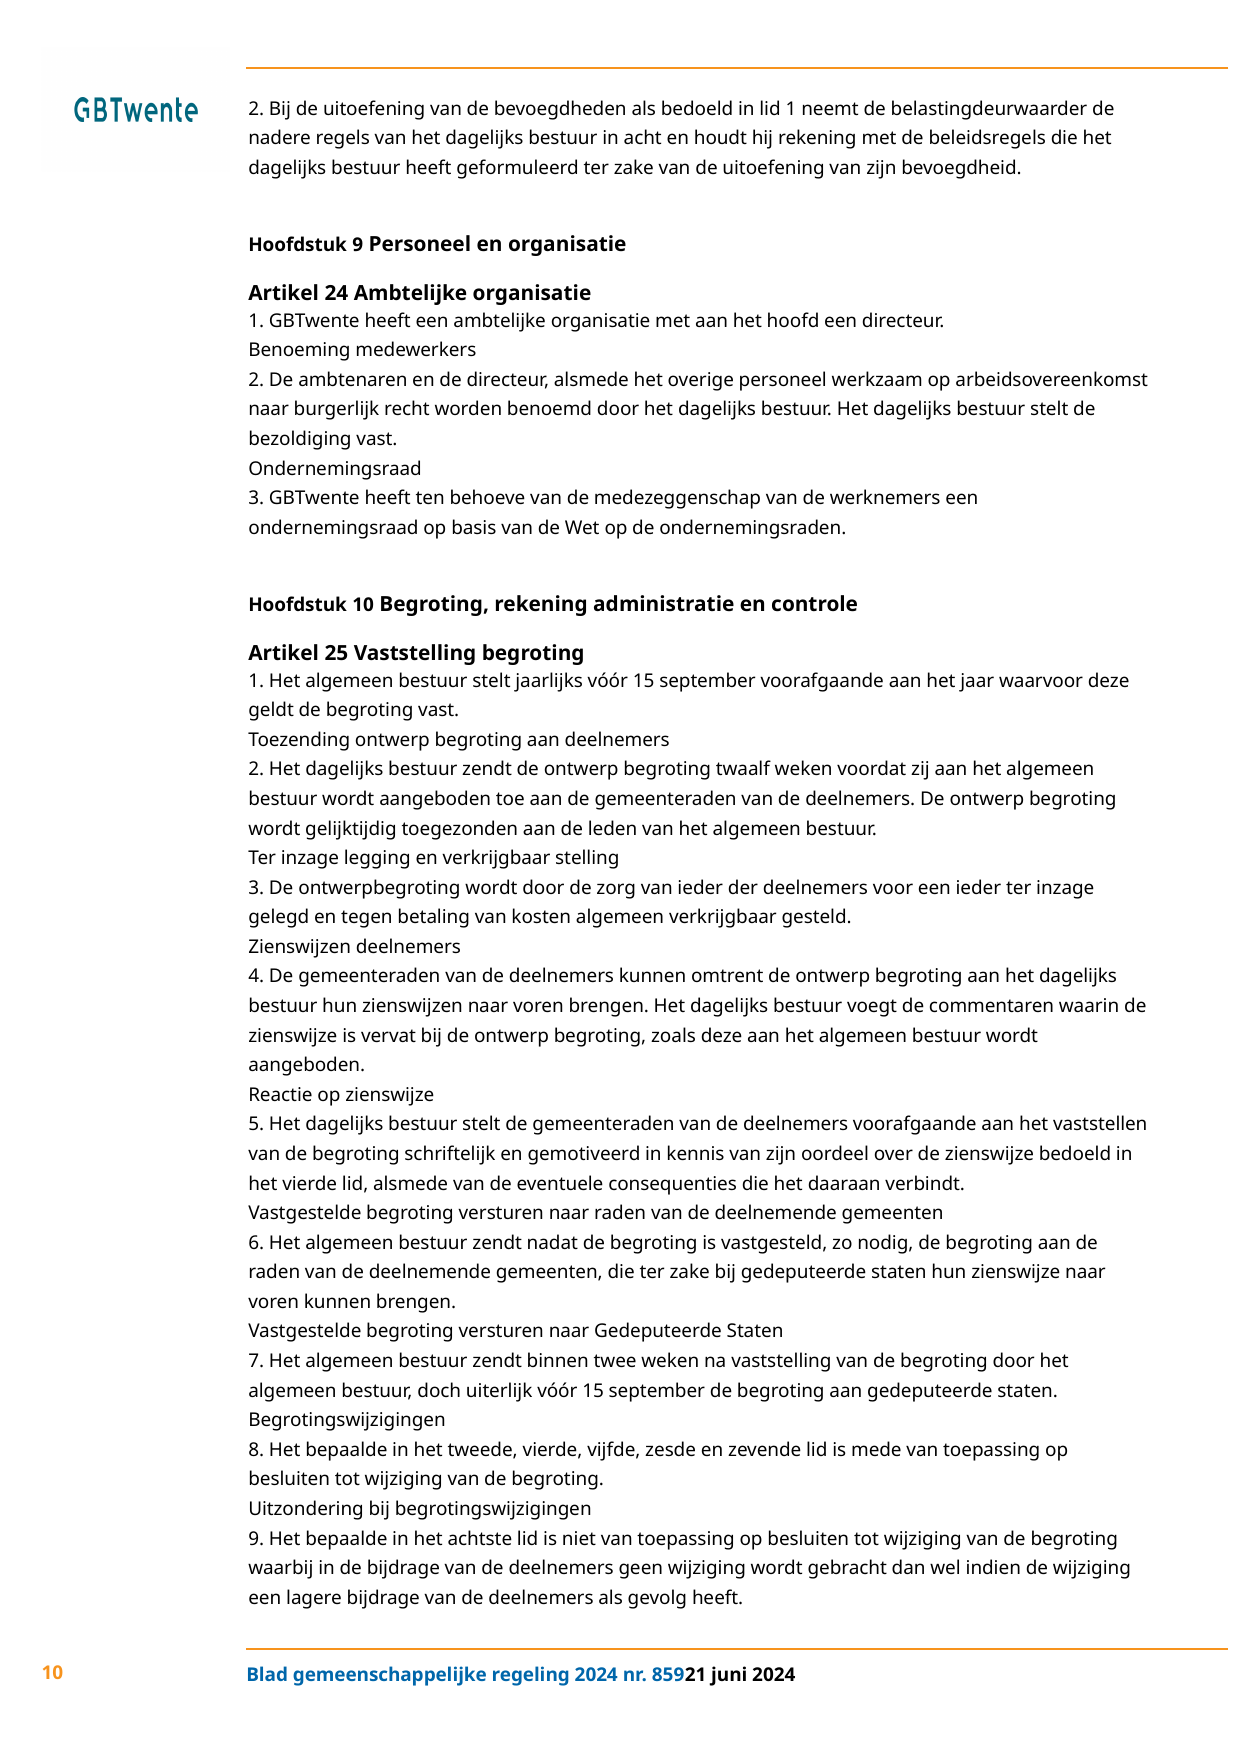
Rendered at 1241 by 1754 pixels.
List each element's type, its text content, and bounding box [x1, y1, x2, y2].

picture [41, 47, 231, 172]
text 3. De ontwerpbegroting wordt door de zorg van ieder der deelnemers voor een ieder ter inzage gelegd en tegen betaling van kosten algemeen verkrijgbaar gesteld. [248, 874, 1152, 929]
text 2. De ambtenaren en de directeur, alsmede het overige personeel werkzaam op arbeidsovereenkomst naar burgerlijk recht worden benoemd door het dagelijks bestuur. Het dagelijks bestuur stelt de bezoldiging vast. [248, 366, 1152, 451]
text 2. Bij de uitoefening van de bevoegdheden als bedoeld in lid 1 neemt de belastingdeurwaarder de nadere regels van het dagelijks bestuur in acht en houdt hij rekening met de beleidsregels die het dagelijks bestuur heeft geformuleerd ter zake van de uitoefening van zijn bevoegdheid. [248, 95, 1152, 180]
text 2. Het dagelijks bestuur zendt de ontwerp begroting twaalf weken voordat zij aan het algemeen bestuur wordt aangeboden toe aan de gemeenteraden van de deelnemers. De ontwerp begroting wordt gelijktijdig toegezonden aan de leden van het algemeen bestuur. [248, 756, 1152, 841]
text Uitzondering bij begrotingswijzigingen [248, 1495, 1152, 1521]
text Begrotingswijzigingen [248, 1406, 1152, 1432]
text 8. Het bepaalde in het tweede, vierde, vijfde, zesde en zevende lid is mede van toepassing op besluiten tot wijziging van de begroting. [248, 1436, 1152, 1491]
text Toezending ontwerp begroting aan deelnemers [248, 726, 1152, 752]
text Ter inzage legging en verkrijgbaar stelling [248, 844, 1152, 870]
text Artikel 24 Ambtelijke organisatie [248, 278, 1152, 307]
text 3. GBTwente heeft ten behoeve van de medezeggenschap van de werknemers een ondernemingsraad op basis van de Wet op de ondernemingsraden. [248, 484, 1152, 540]
text 4. De gemeenteraden van de deelnemers kunnen omtrent de ontwerp begroting aan het dagelijks bestuur hun zienswijzen naar voren brengen. Het dagelijks bestuur voegt de commentaren waarin de zienswijze is vervat bij de ontwerp begroting, zoals deze aan het algemeen bestuur wordt aangeboden. [248, 963, 1152, 1077]
text Zienswijzen deelnemers [248, 933, 1152, 959]
text Hoofdstuk 10 Begroting, rekening administratie en controle [248, 589, 1152, 618]
text 1. GBTwente heeft een ambtelijke organisatie met aan het hoofd een directeur. [248, 307, 1152, 333]
text 1. Het algemeen bestuur stelt jaarlijks vóór 15 september voorafgaande aan het jaar waarvoor deze geldt de begroting vast. [248, 667, 1152, 722]
text Vastgestelde begroting versturen naar Gedeputeerde Staten [248, 1318, 1152, 1343]
text Reactie op zienswijze [248, 1081, 1152, 1107]
text 6. Het algemeen bestuur zendt nadat de begroting is vastgesteld, zo nodig, de begroting aan de raden van de deelnemende gemeenten, die ter zake bij gedeputeerde staten hun zienswijze naar voren kunnen brengen. [248, 1229, 1152, 1314]
text Vastgestelde begroting versturen naar raden van de deelnemende gemeenten [248, 1199, 1152, 1225]
text Ondernemingsraad [248, 455, 1152, 481]
text 7. Het algemeen bestuur zendt binnen twee weken na vaststelling van de begroting door het algemeen bestuur, doch uiterlijk vóór 15 september de begroting aan gedeputeerde staten. [248, 1347, 1152, 1403]
text Artikel 25 Vaststelling begroting [248, 638, 1152, 667]
text 5. Het dagelijks bestuur stelt de gemeenteraden van de deelnemers voorafgaande aan het vaststellen van de begroting schriftelijk en gemotiveerd in kennis van zijn oordeel over de zienswijze bedoeld in het vierde lid, alsmede van de eventuele consequenties die het daaraan verbindt. [248, 1111, 1152, 1196]
text 9. Het bepaalde in het achtste lid is niet van toepassing op besluiten tot wijziging van de begroting waarbij in de bijdrage van de deelnemers geen wijziging wordt gebracht dan wel indien de wijziging een lagere bijdrage van de deelnemers als gevolg heeft. [248, 1525, 1152, 1610]
text Benoeming medewerkers [248, 336, 1152, 362]
text Hoofdstuk 9 Personeel en organisatie [248, 229, 1152, 258]
